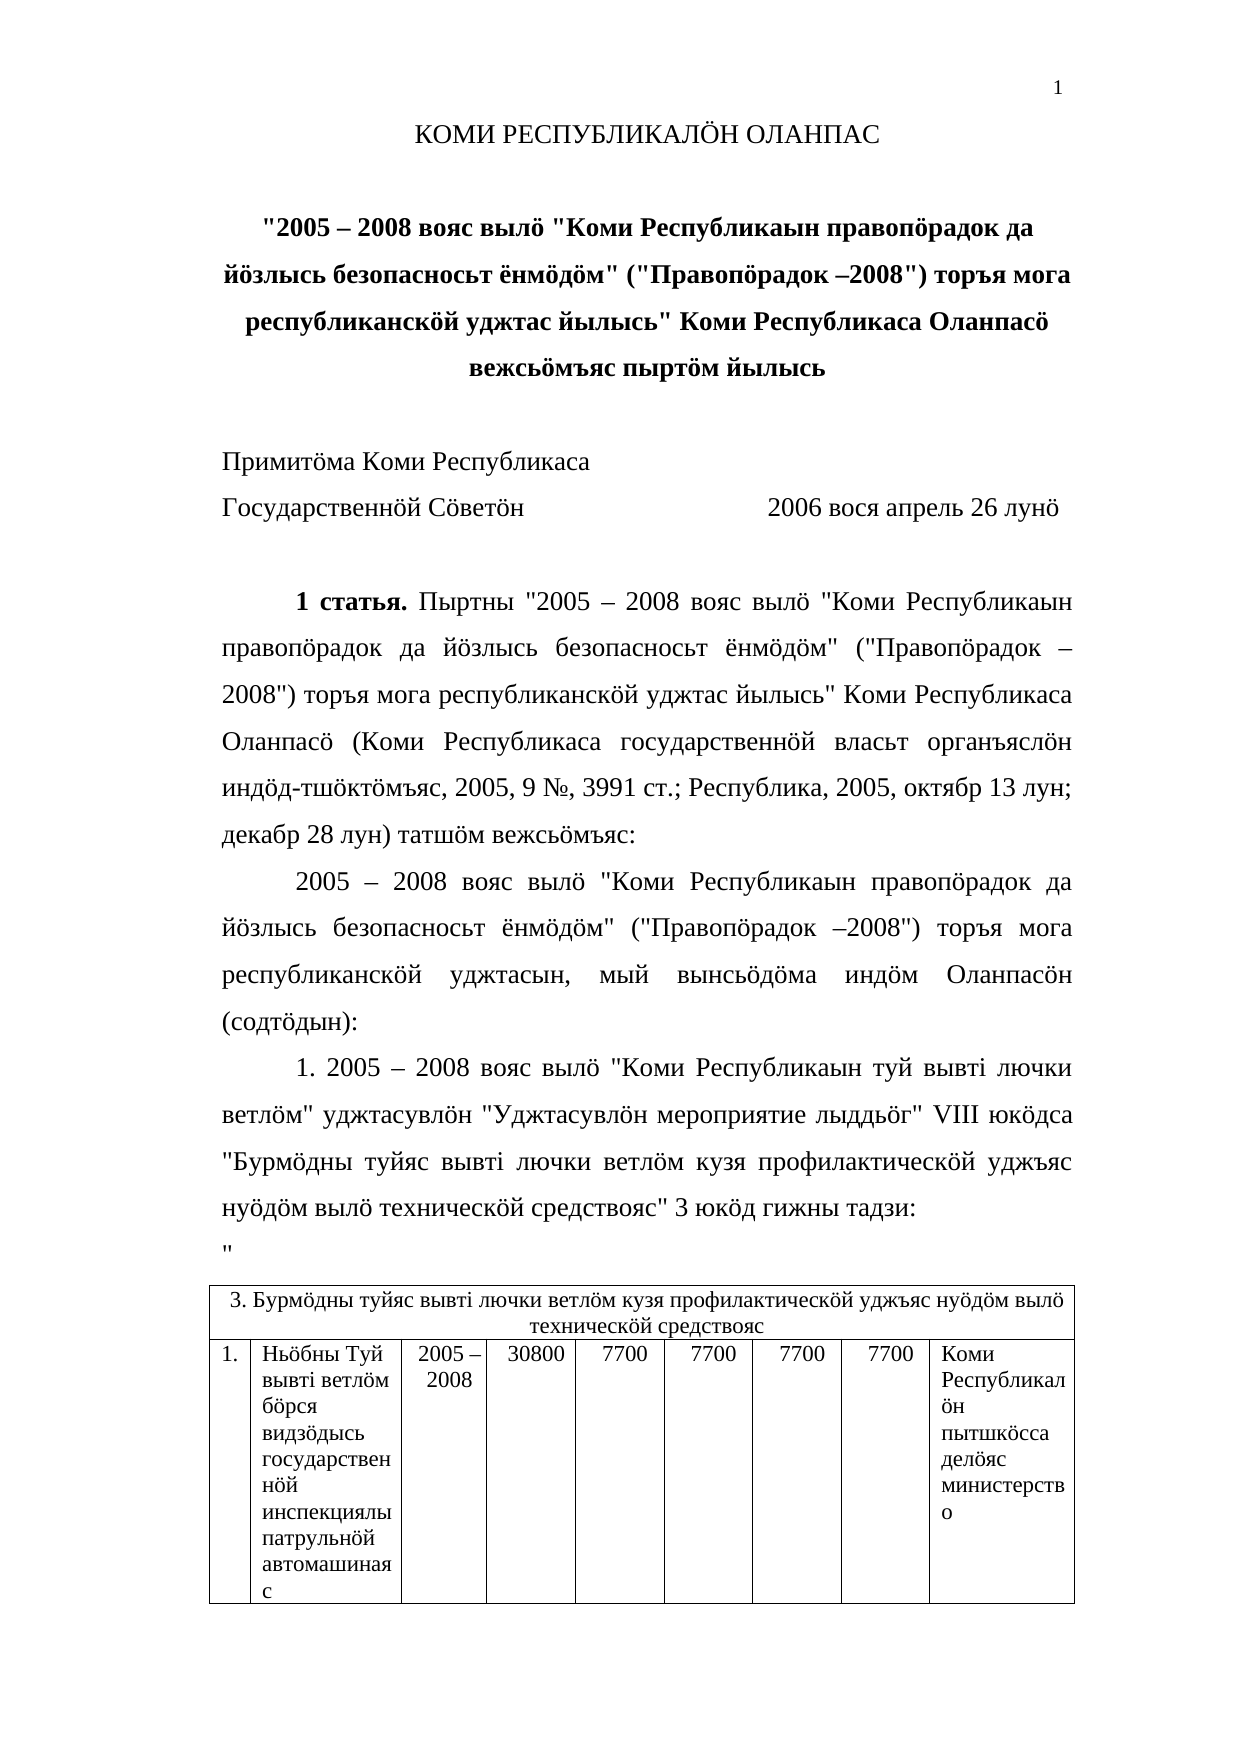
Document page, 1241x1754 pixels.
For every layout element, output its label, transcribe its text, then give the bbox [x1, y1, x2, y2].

text 2005 – 2008 вояс вылö "Коми Республикаын правопöрадок да йöзлысь безопасносьт ёнмöдöм" ("Правопöрадок –2008") торъя мога республиканскöй уджтасын, мый вынсьöдöма индöм Оланпасöн (содтöдын): [222, 865, 1073, 1036]
table_cell 7700 [576, 1340, 664, 1603]
text "2005 – 2008 вояс вылö "Коми Республикаын правопöрадок да йöзлысь безопасносьт ёнмöдöм" ("Правопöрадок –2008") торъя мога республиканскöй уджтас йылысь" Коми Республикаса Оланпасö вежсьöмъяс пыртöм йылысь [222, 211, 1073, 383]
table_cell 7700 [842, 1340, 929, 1603]
text " [222, 1238, 1073, 1269]
text Государственнöй Сöветöн 2006 вося апрель 26 лунö [222, 491, 1073, 523]
table_cell 1. [210, 1340, 250, 1603]
table_cell 7700 [753, 1340, 841, 1603]
text 1 статья. Пыртны "2005 – 2008 вояс вылö "Коми Республикаын правопöрадок да йöзлысь безопасносьт ёнмöдöм" ("Правопöрадок –2008") торъя мога республиканскöй уджтас йылысь" Коми Республикаса Оланпасö (Коми Республикаса государственнöй власьт органъяслöн индöд-тшöктöмъяс, 2005, 9 №, 3991 ст.; Республика, 2005, октябр 13 лун; декабр 28 лун) татшöм вежсьöмъяс: [222, 585, 1073, 849]
text КОМИ РЕСПУБЛИКАЛÖН ОЛАНПАС [222, 118, 1073, 149]
text Примитöма Коми Республикаса [222, 445, 1073, 476]
text 1. 2005 – 2008 вояс вылö "Коми Республикаын туй вывтi лючки ветлöм" уджтасувлöн "Уджтасувлöн мероприятие лыддьöг" VIII юкöдса "Бурмöдны туйяс вывтi лючки ветлöм кузя профилактическöй уджъяс нуöдöм вылö техническöй средствояс" 3 юкöд гижны тадзи: [222, 1051, 1073, 1223]
table_cell 7700 [665, 1340, 752, 1603]
table_header 3. Бурмöдны туйяс вывтi лючки ветлöм кузя профилактическöй уджъяс нуöдöм вылö техническöй средствояс [210, 1286, 1074, 1338]
table_cell 2005 – 2008 [402, 1340, 486, 1603]
table_cell Коми Республикалöн пытшкöсса делöяс министерство [930, 1340, 1074, 1603]
table_cell Ньöбны Туй вывтi ветлöм бöрся видзöдысь государственнöй инспекциялы патрульнöй автомашинаяс [251, 1340, 401, 1603]
table_cell 30800 [487, 1340, 575, 1603]
